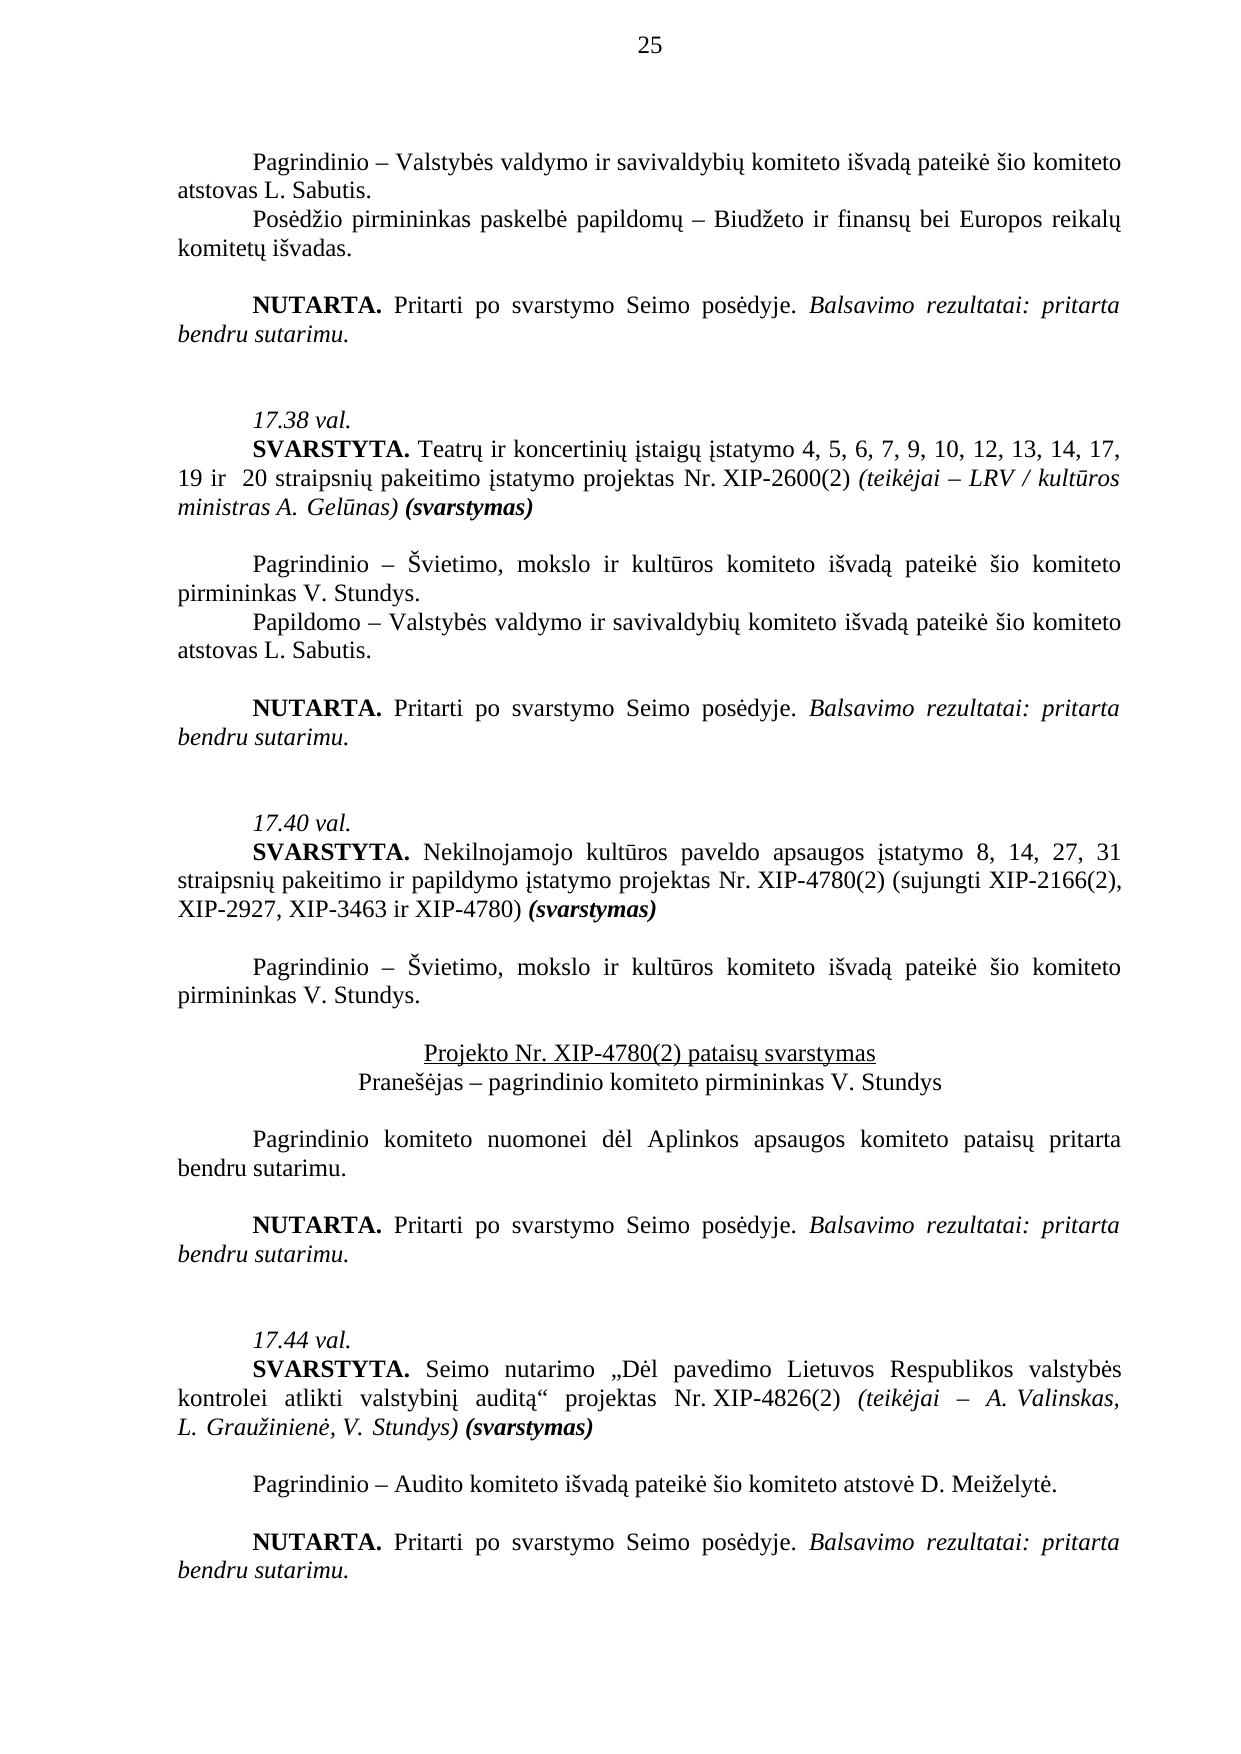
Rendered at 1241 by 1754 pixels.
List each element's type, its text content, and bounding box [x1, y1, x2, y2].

text NUTARTA. Pritarti po svarstymo Seimo posėdyje. Balsavimo rezultatai: pritarta bendru sutarimu. [177, 1527, 1122, 1584]
text NUTARTA. Pritarti po svarstymo Seimo posėdyje. Balsavimo rezultatai: pritarta bendru sutarimu. [177, 693, 1122, 751]
text NUTARTA. Pritarti po svarstymo Seimo posėdyje. Balsavimo rezultatai: pritarta bendru sutarimu. [177, 291, 1122, 348]
text SVARSTYTA. Teatrų ir koncertinių įstaigų įstatymo 4, 5, 6, 7, 9, 10, 12, 13, 14, 17, 19 ir 20 straipsnių pakeitimo įstatymo projektas Nr. XIP-2600(2) (teikėjai – LRV / kultūros ministras A. Gelūnas) (svarstymas) [177, 434, 1122, 521]
text 17.44 val. [177, 1326, 1122, 1354]
text Pagrindinio komiteto nuomonei dėl Aplinkos apsaugos komiteto pataisų pritarta bendru sutarimu. [177, 1124, 1122, 1182]
text SVARSTYTA. Seimo nutarimo „Dėl pavedimo Lietuvos Respublikos valstybės kontrolei atlikti valstybinį auditą“ projektas Nr. XIP-4826(2) (teikėjai – A. Valinskas, L. Graužinienė, V. Stundys) (svarstymas) [177, 1354, 1122, 1441]
text SVARSTYTA. Nekilnojamojo kultūros paveldo apsaugos įstatymo 8, 14, 27, 31 straipsnių pakeitimo ir papildymo įstatymo projektas Nr. XIP-4780(2) (sujungti XIP-2166(2), XIP-2927, XIP-3463 ir XIP-4780) (svarstymas) [177, 837, 1122, 923]
text Posėdžio pirmininkas paskelbė papildomų – Biudžeto ir finansų bei Europos reikalų komitetų išvadas. [177, 204, 1122, 262]
text Pranešėjas – pagrindinio komiteto pirmininkas V. Stundys [177, 1067, 1122, 1096]
text 17.38 val. [177, 406, 1122, 434]
subtitle Projekto Nr. XIP-4780(2) pataisų svarstymas [177, 1038, 1122, 1067]
text Pagrindinio – Audito komiteto išvadą pateikė šio komiteto atstovė D. Meiželytė. [177, 1469, 1122, 1498]
text Pagrindinio – Valstybės valdymo ir savivaldybių komiteto išvadą pateikė šio komiteto atstovas L. Sabutis. [177, 147, 1122, 204]
text Pagrindinio – Švietimo, mokslo ir kultūros komiteto išvadą pateikė šio komiteto pirmininkas V. Stundys. [177, 952, 1122, 1009]
text Papildomo – Valstybės valdymo ir savivaldybių komiteto išvadą pateikė šio komiteto atstovas L. Sabutis. [177, 607, 1122, 664]
text 17.40 val. [177, 808, 1122, 837]
text NUTARTA. Pritarti po svarstymo Seimo posėdyje. Balsavimo rezultatai: pritarta bendru sutarimu. [177, 1211, 1122, 1268]
text Pagrindinio – Švietimo, mokslo ir kultūros komiteto išvadą pateikė šio komiteto pirmininkas V. Stundys. [177, 549, 1122, 607]
